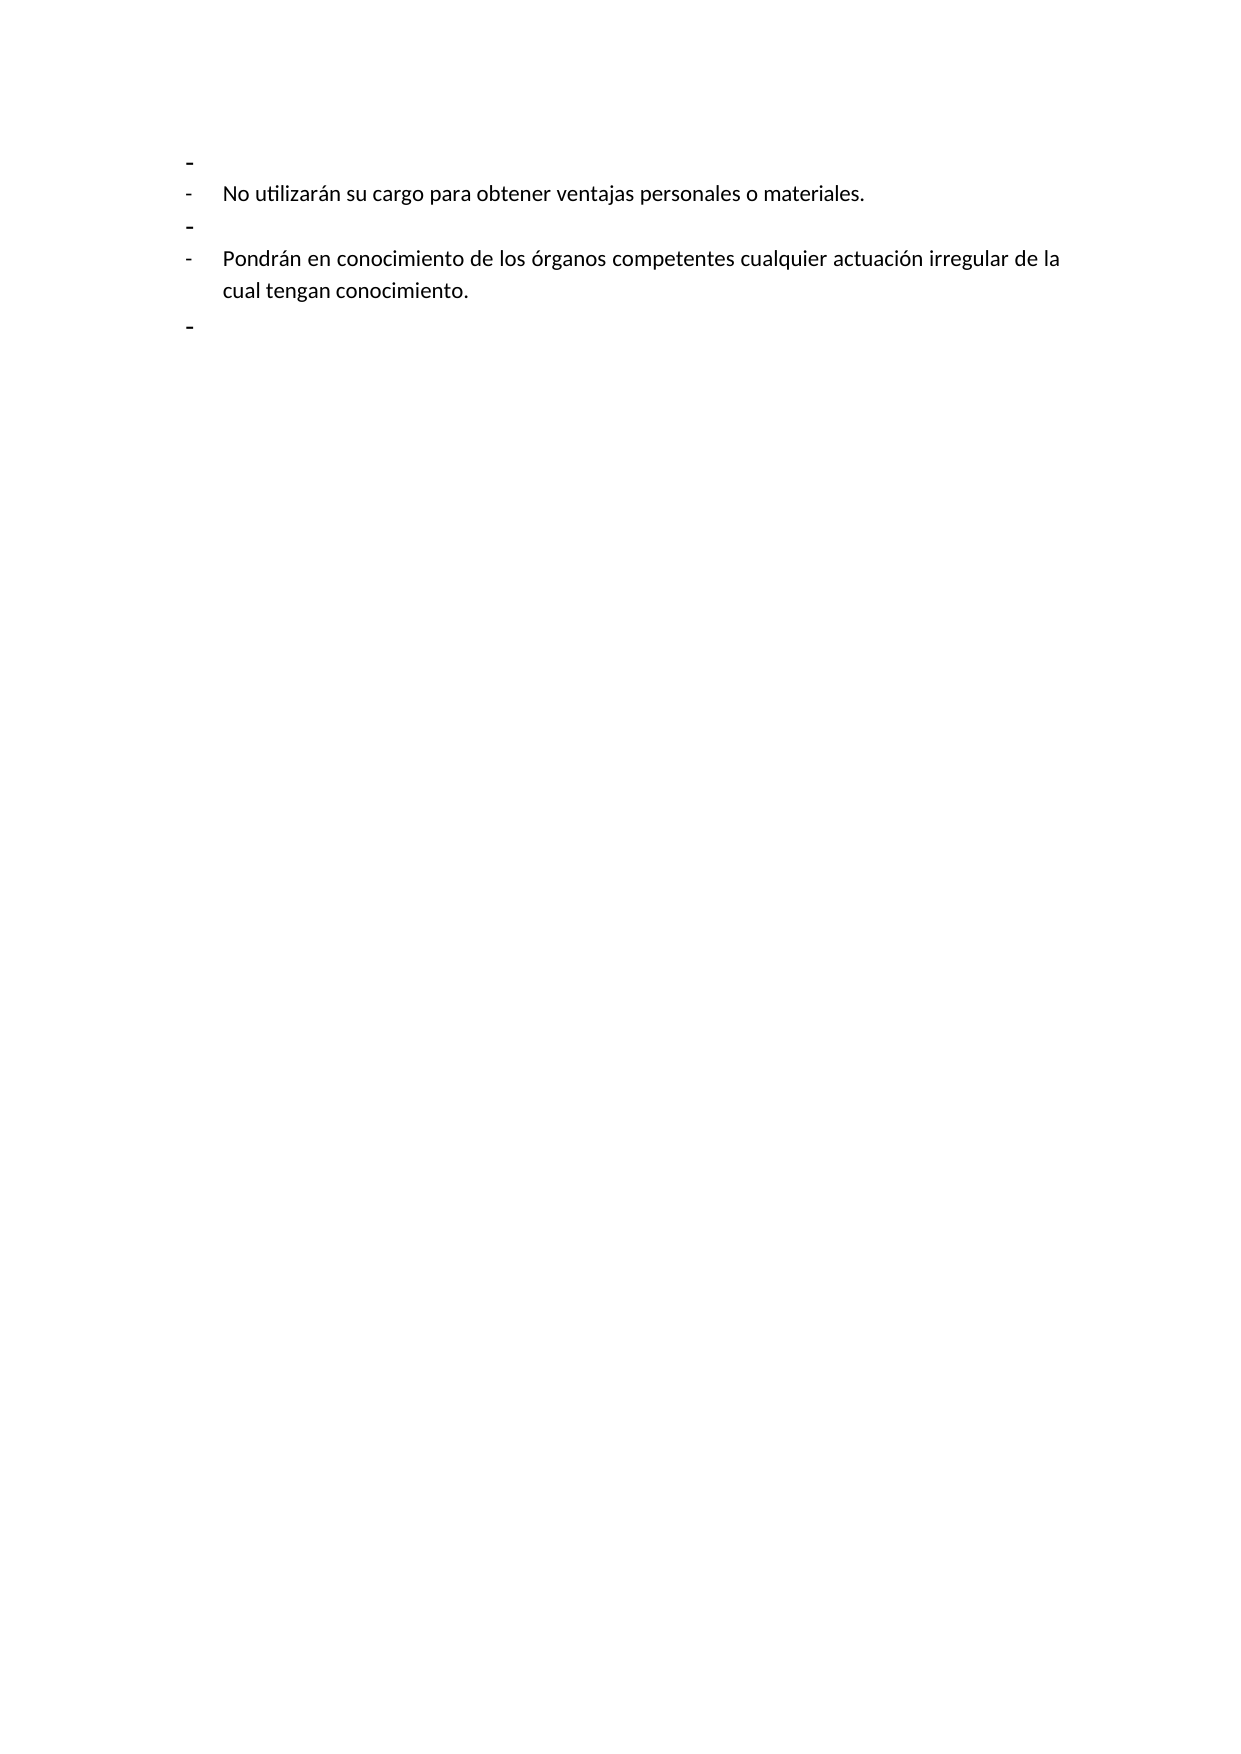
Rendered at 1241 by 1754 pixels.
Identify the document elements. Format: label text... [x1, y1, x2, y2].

list Pondrán en conocimiento de los órganos competentes cualquier actuación irregular de la cual tengan conocimiento. [185, 244, 1062, 304]
list No utilizarán su cargo para obtener ventajas personales o materiales. [185, 179, 1073, 207]
